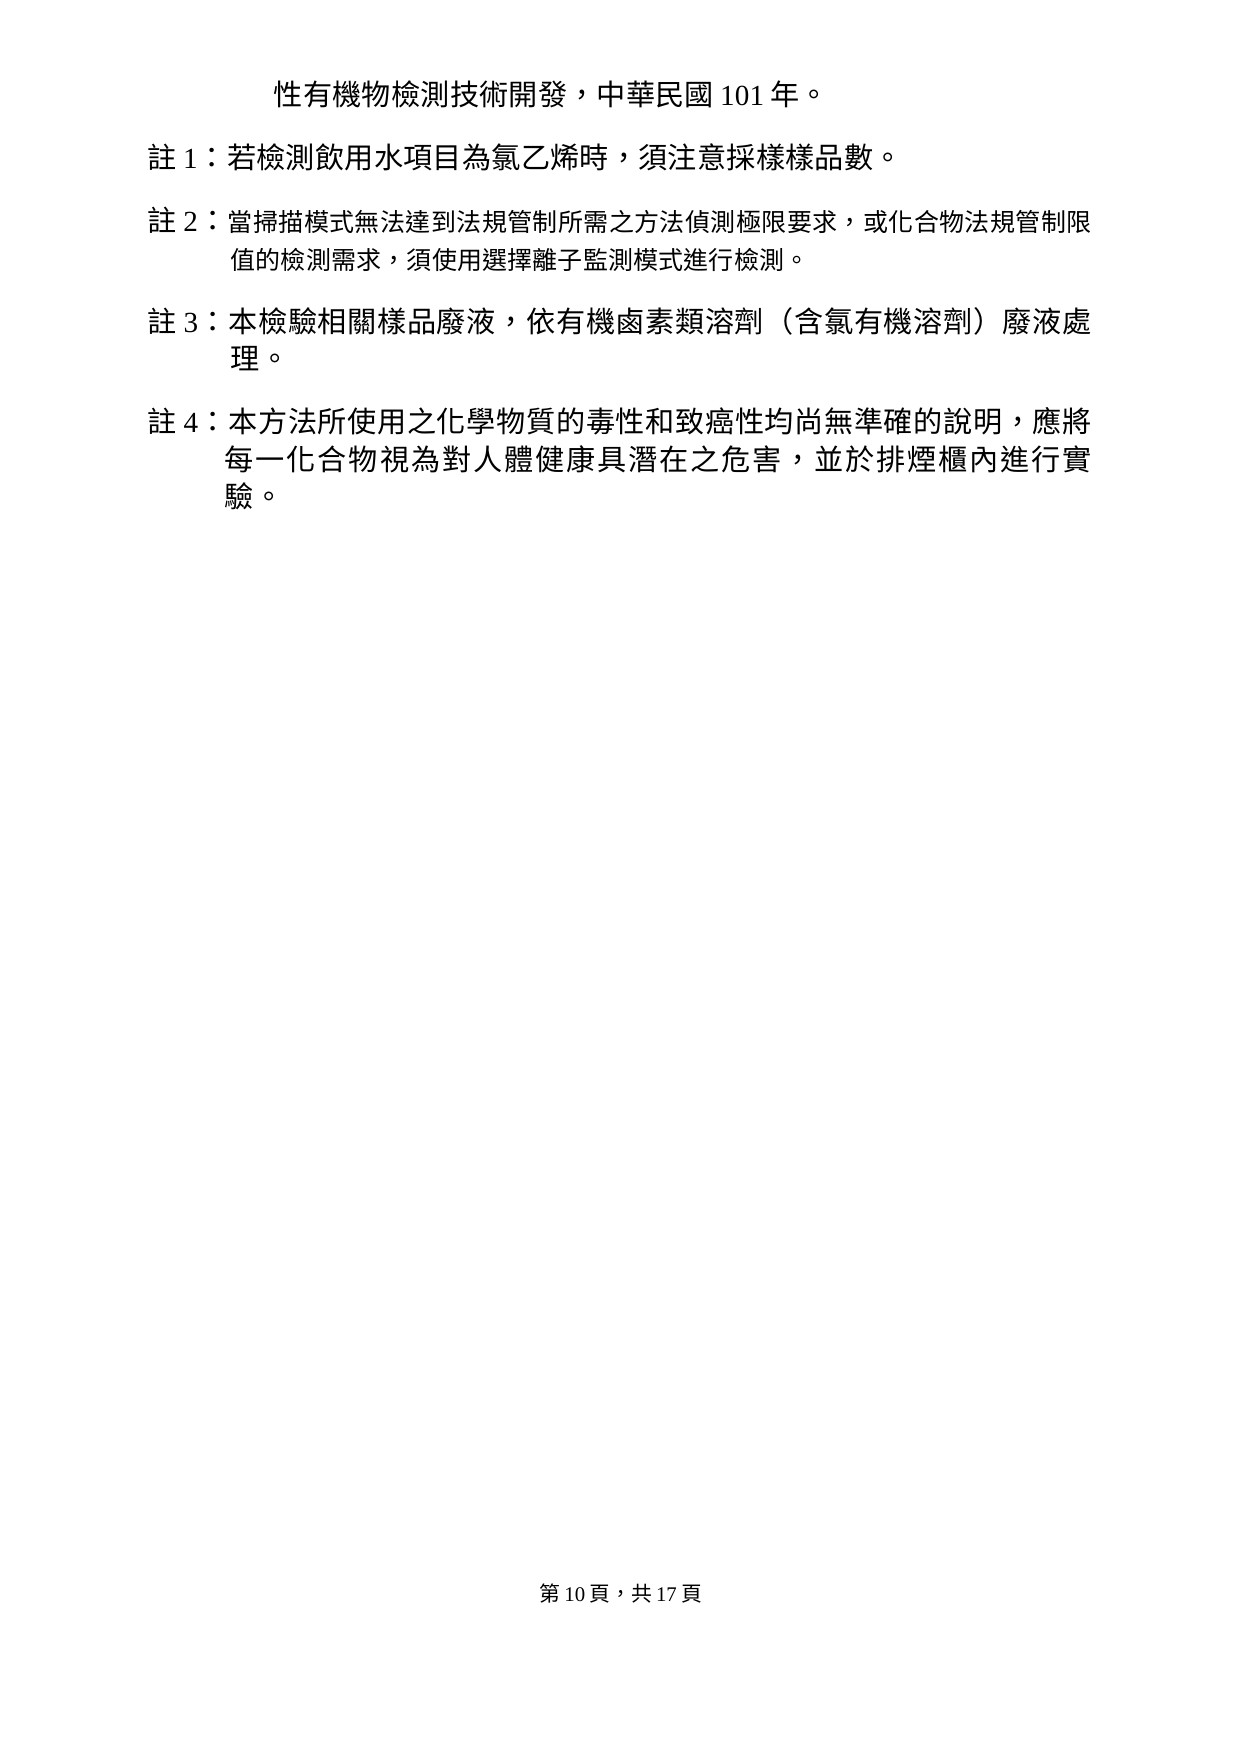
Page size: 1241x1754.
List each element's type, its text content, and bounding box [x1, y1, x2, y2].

text 註1：若檢測飲用水項目為氯乙烯時，須注意採樣樣品數。 [148, 139, 1093, 176]
text 註4：本方法所使用之化學物質的毒性和致癌性均尚無準確的說明，應將每一化合物視為對人體健康具潛在之危害，並於排煙櫃內進行實驗。 [148, 402, 1093, 515]
text 註3：本檢驗相關樣品廢液，依有機鹵素類溶劑（含氯有機溶劑）廢液處理。 [148, 302, 1093, 377]
text 性有機物檢測技術開發，中華民國101年。 [185, 76, 1093, 113]
text 註2：當掃描模式無法達到法規管制所需之方法偵測極限要求，或化合物法規管制限值的檢測需求，須使用選擇離子監測模式進行檢測。 [148, 202, 1093, 277]
